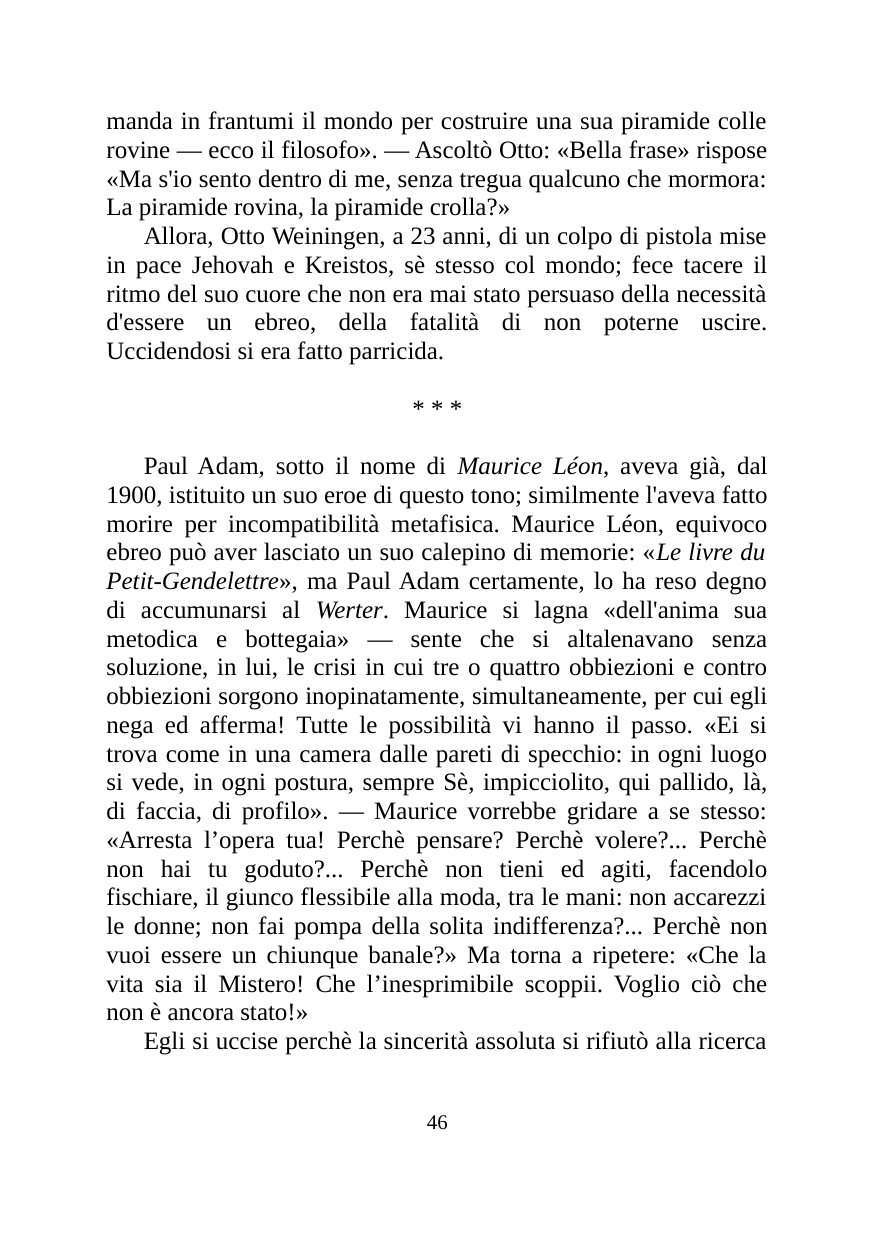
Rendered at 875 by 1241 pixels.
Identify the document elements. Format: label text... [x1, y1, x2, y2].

text manda in frantumi il mondo per costruire una sua piramide colle rovine — ecco il filosofo». — Ascoltò Otto: «Bella frase» rispose «Ma s'io sento dentro di me, senza tregua qualcuno che mormora: La piramide rovina, la piramide crolla?» [106, 106, 768, 221]
text Paul Adam, sotto il nome di Maurice Léon, aveva già, dal 1900, istituito un suo eroe di questo tono; similmente l'aveva fatto morire per incompatibilità metafisica. Maurice Léon, equivoco ebreo può aver lasciato un suo calepino di memorie: «Le livre du Petit-Gendelettre», ma Paul Adam certamente, lo ha reso degno di accumunarsi al Werter. Maurice si lagna «dell'anima sua metodica e bottegaia» — sente che si altalenavano senza soluzione, in lui, le crisi in cui tre o quattro obbiezioni e contro obbiezioni sorgono inopinatamente, simultaneamente, per cui egli nega ed afferma! Tutte le possibilità vi hanno il passo. «Ei si trova come in una camera dalle pareti di specchio: in ogni luogo si vede, in ogni postura, sempre Sè, impicciolito, qui pallido, là, di faccia, di profilo». — Maurice vorrebbe gridare a se stesso: «Arresta l’opera tua! Perchè pensare? Perchè volere?... Perchè non hai tu goduto?... Perchè non tieni ed agiti, facendolo fischiare, il giunco flessibile alla moda, tra le mani: non accarezzi le donne; non fai pompa della solita indifferenza?... Perchè non vuoi essere un chiunque banale?» Ma torna a ripetere: «Che la vita sia il Mistero! Che l’inesprimibile scoppii. Voglio ciò che non è ancora stato!» [106, 451, 768, 1026]
text Allora, Otto Weiningen, a 23 anni, di un colpo di pistola mise in pace Jehovah e Kreistos, sè stesso col mondo; fece tacere il ritmo del suo cuore che non era mai stato persuaso della necessità d'essere un ebreo, della fatalità di non poterne uscire. Uccidendosi si era fatto parricida. [106, 221, 768, 365]
text * * * [106, 394, 768, 422]
text Egli si uccise perchè la sincerità assoluta si rifiutò alla ricerca [106, 1026, 768, 1055]
